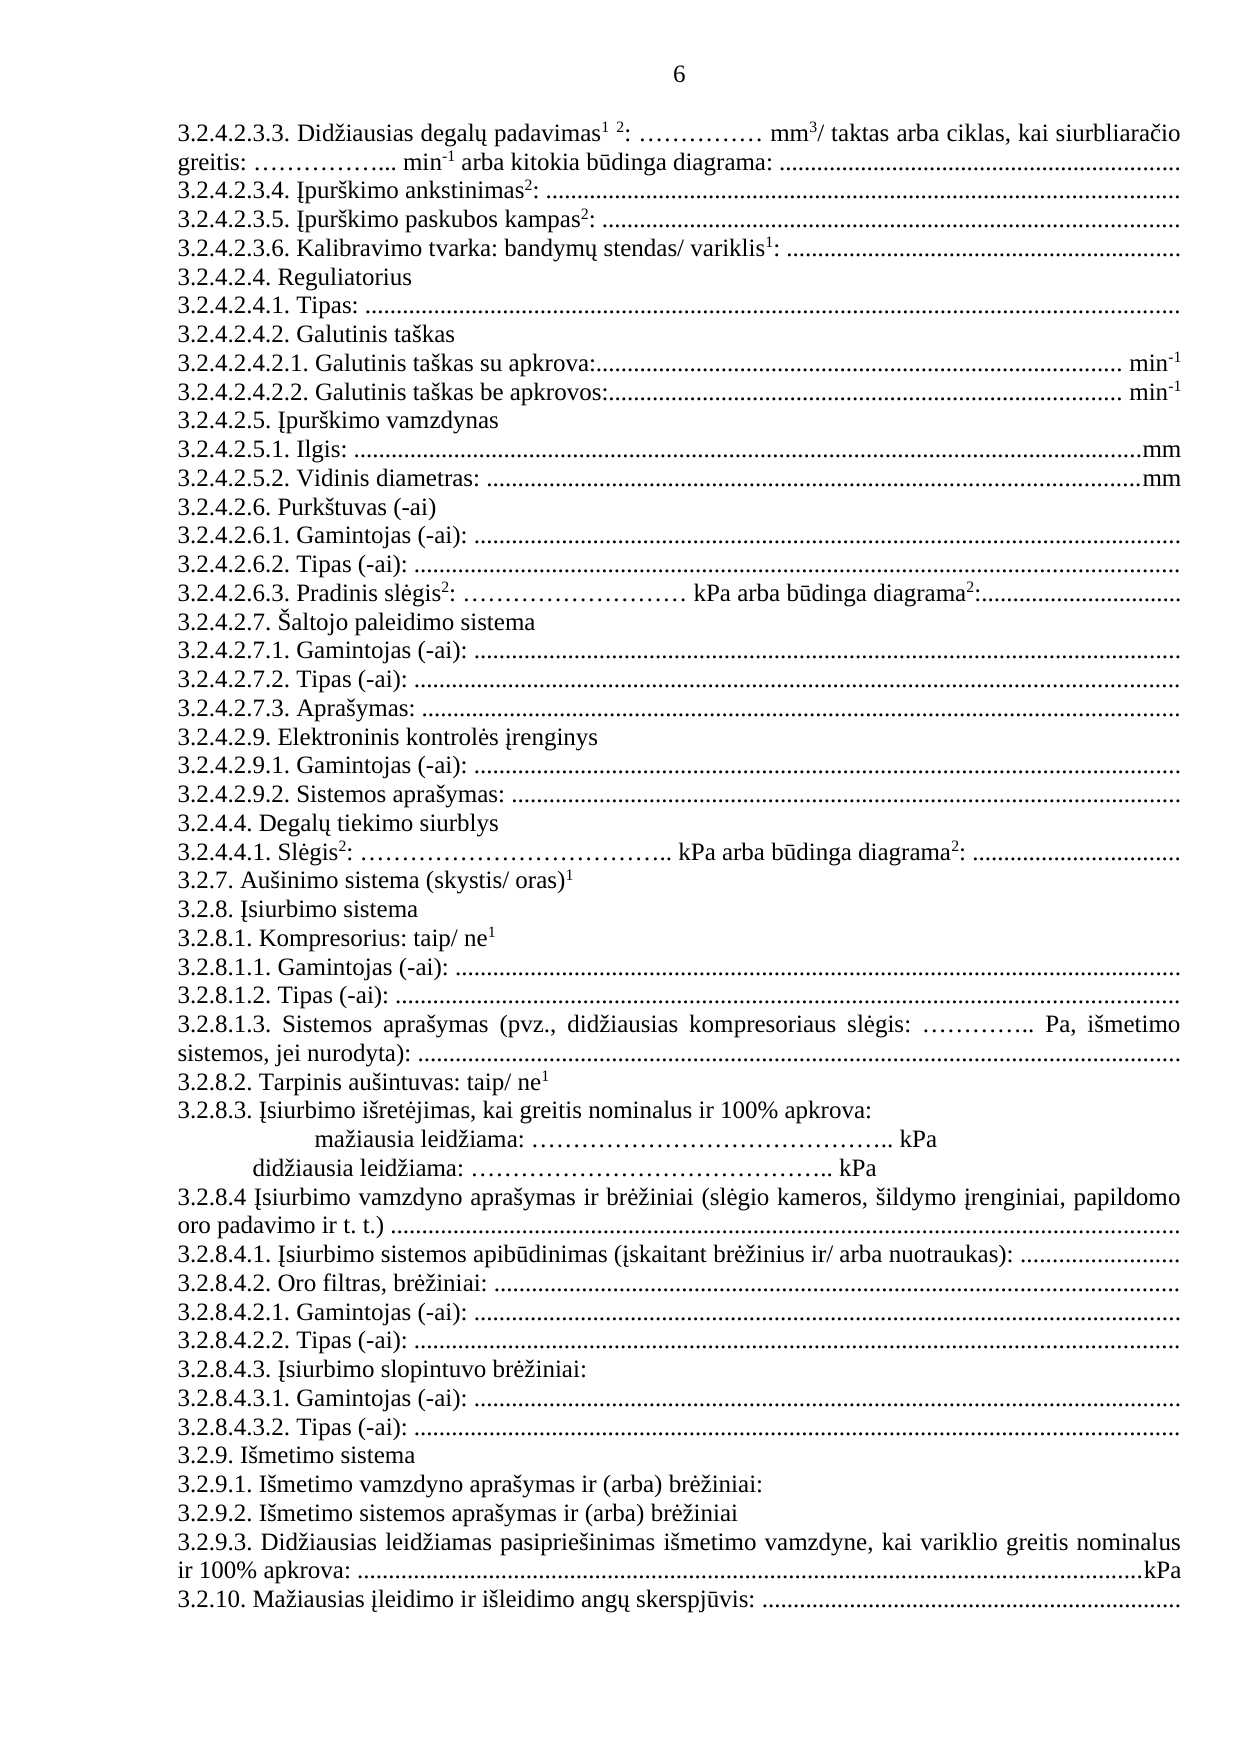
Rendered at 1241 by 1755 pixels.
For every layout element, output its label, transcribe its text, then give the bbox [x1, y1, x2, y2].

text 3.2.4.2.4.2.1. Galutinis taškas su apkrova: min-1 [177, 348, 1181, 377]
text 3.2.8.1.1. Gamintojas (-ai): [177, 952, 1181, 981]
text 3.2.4.2.6. Purkštuvas (-ai) [177, 492, 1181, 521]
text 3.2.4.2.7.2. Tipas (-ai): [177, 664, 1181, 693]
text 3.2.4.2.3.5. Įpurškimo paskubos kampas2: [177, 204, 1181, 233]
text 3.2.8.4.2.1. Gamintojas (-ai): [177, 1297, 1181, 1326]
text 3.2.4.2.3.4. Įpurškimo ankstinimas2: [177, 176, 1181, 204]
text mažiausia leidžiama: …………………………………….. kPa [177, 1124, 1181, 1153]
text 3.2.4.2.6.2. Tipas (-ai): [177, 549, 1181, 578]
text 3.2.9.1. Išmetimo vamzdyno aprašymas ir (arba) brėžiniai: [177, 1469, 1181, 1498]
text 3.2.4.2.5.1. Ilgis: mm [177, 434, 1181, 463]
text 3.2.8.4.3.1. Gamintojas (-ai): [177, 1383, 1181, 1412]
text 3.2.7. Aušinimo sistema (skystis/ oras)1 [177, 866, 1181, 894]
text 3.2.4.2.7.1. Gamintojas (-ai): [177, 636, 1181, 664]
text 3.2.4.2.3.3. Didžiausias degalų padavimas1 2: …………… mm3/ taktas arba ciklas, kai siurbliaračio greitis: ……………... min-1 arba kitokia būdinga diagrama: [177, 118, 1181, 176]
text 3.2.4.2.6.1. Gamintojas (-ai): [177, 521, 1181, 549]
text 3.2.4.2.9.1. Gamintojas (-ai): [177, 751, 1181, 779]
text 3.2.8.1. Kompresorius: taip/ ne1 [177, 923, 1181, 952]
text 3.2.8.4.1. Įsiurbimo sistemos apibūdinimas (įskaitant brėžinius ir/ arba nuotraukas): [177, 1239, 1181, 1268]
text 3.2.9.3. Didžiausias leidžiamas pasipriešinimas išmetimo vamzdyne, kai variklio greitis nominalus ir 100% apkrova: kPa [177, 1527, 1181, 1584]
text didžiausia leidžiama: …………………………………….. kPa [177, 1153, 1181, 1182]
text 3.2.10. Mažiausias įleidimo ir išleidimo angų skerspjūvis: [177, 1584, 1181, 1613]
text 3.2.8.4.3. Įsiurbimo slopintuvo brėžiniai: [177, 1354, 1181, 1383]
text 3.2.8.1.3. Sistemos aprašymas (pvz., didžiausias kompresoriaus slėgis: ………….. Pa, išmetimo sistemos, jei nurodyta): [177, 1009, 1181, 1067]
text 3.2.9. Išmetimo sistema [177, 1441, 1181, 1469]
text 3.2.8. Įsiurbimo sistema [177, 894, 1181, 923]
text 3.2.8.2. Tarpinis aušintuvas: taip/ ne1 [177, 1067, 1181, 1096]
text 3.2.9.2. Išmetimo sistemos aprašymas ir (arba) brėžiniai [177, 1498, 1181, 1527]
text 3.2.4.2.3.6. Kalibravimo tvarka: bandymų stendas/ variklis1: [177, 233, 1181, 262]
text 3.2.4.2.6.3. Pradinis slėgis2: ……………………… kPa arba būdinga diagrama2: [177, 578, 1181, 607]
text 3.2.4.2.4.1. Tipas: [177, 291, 1181, 319]
text 3.2.8.4.2.2. Tipas (-ai): [177, 1326, 1181, 1354]
text 3.2.4.2.7.3. Aprašymas: [177, 693, 1181, 722]
text 3.2.8.4.3.2. Tipas (-ai): [177, 1412, 1181, 1441]
text 3.2.4.4.1. Slėgis2: ……………………………….. kPa arba būdinga diagrama2: [177, 837, 1181, 866]
text 3.2.4.2.5. Įpurškimo vamzdynas [177, 406, 1181, 434]
text 3.2.4.2.5.2. Vidinis diametras: mm [177, 463, 1181, 492]
text 3.2.4.2.9.2. Sistemos aprašymas: [177, 779, 1181, 808]
text 3.2.4.4. Degalų tiekimo siurblys [177, 808, 1181, 837]
text 3.2.4.2.7. Šaltojo paleidimo sistema [177, 607, 1181, 636]
text 3.2.8.4.2. Oro filtras, brėžiniai: [177, 1268, 1181, 1297]
text 3.2.4.2.4.2. Galutinis taškas [177, 319, 1181, 348]
text 3.2.8.3. Įsiurbimo išretėjimas, kai greitis nominalus ir 100% apkrova: [177, 1096, 1181, 1124]
text 3.2.4.2.4.2.2. Galutinis taškas be apkrovos: min-1 [177, 377, 1181, 406]
text 3.2.8.4 Įsiurbimo vamzdyno aprašymas ir brėžiniai (slėgio kameros, šildymo įrenginiai, papildomo oro padavimo ir t. t.) [177, 1182, 1181, 1239]
text 3.2.4.2.9. Elektroninis kontrolės įrenginys [177, 722, 1181, 751]
text 3.2.4.2.4. Reguliatorius [177, 262, 1181, 291]
text 3.2.8.1.2. Tipas (-ai): [177, 981, 1181, 1009]
